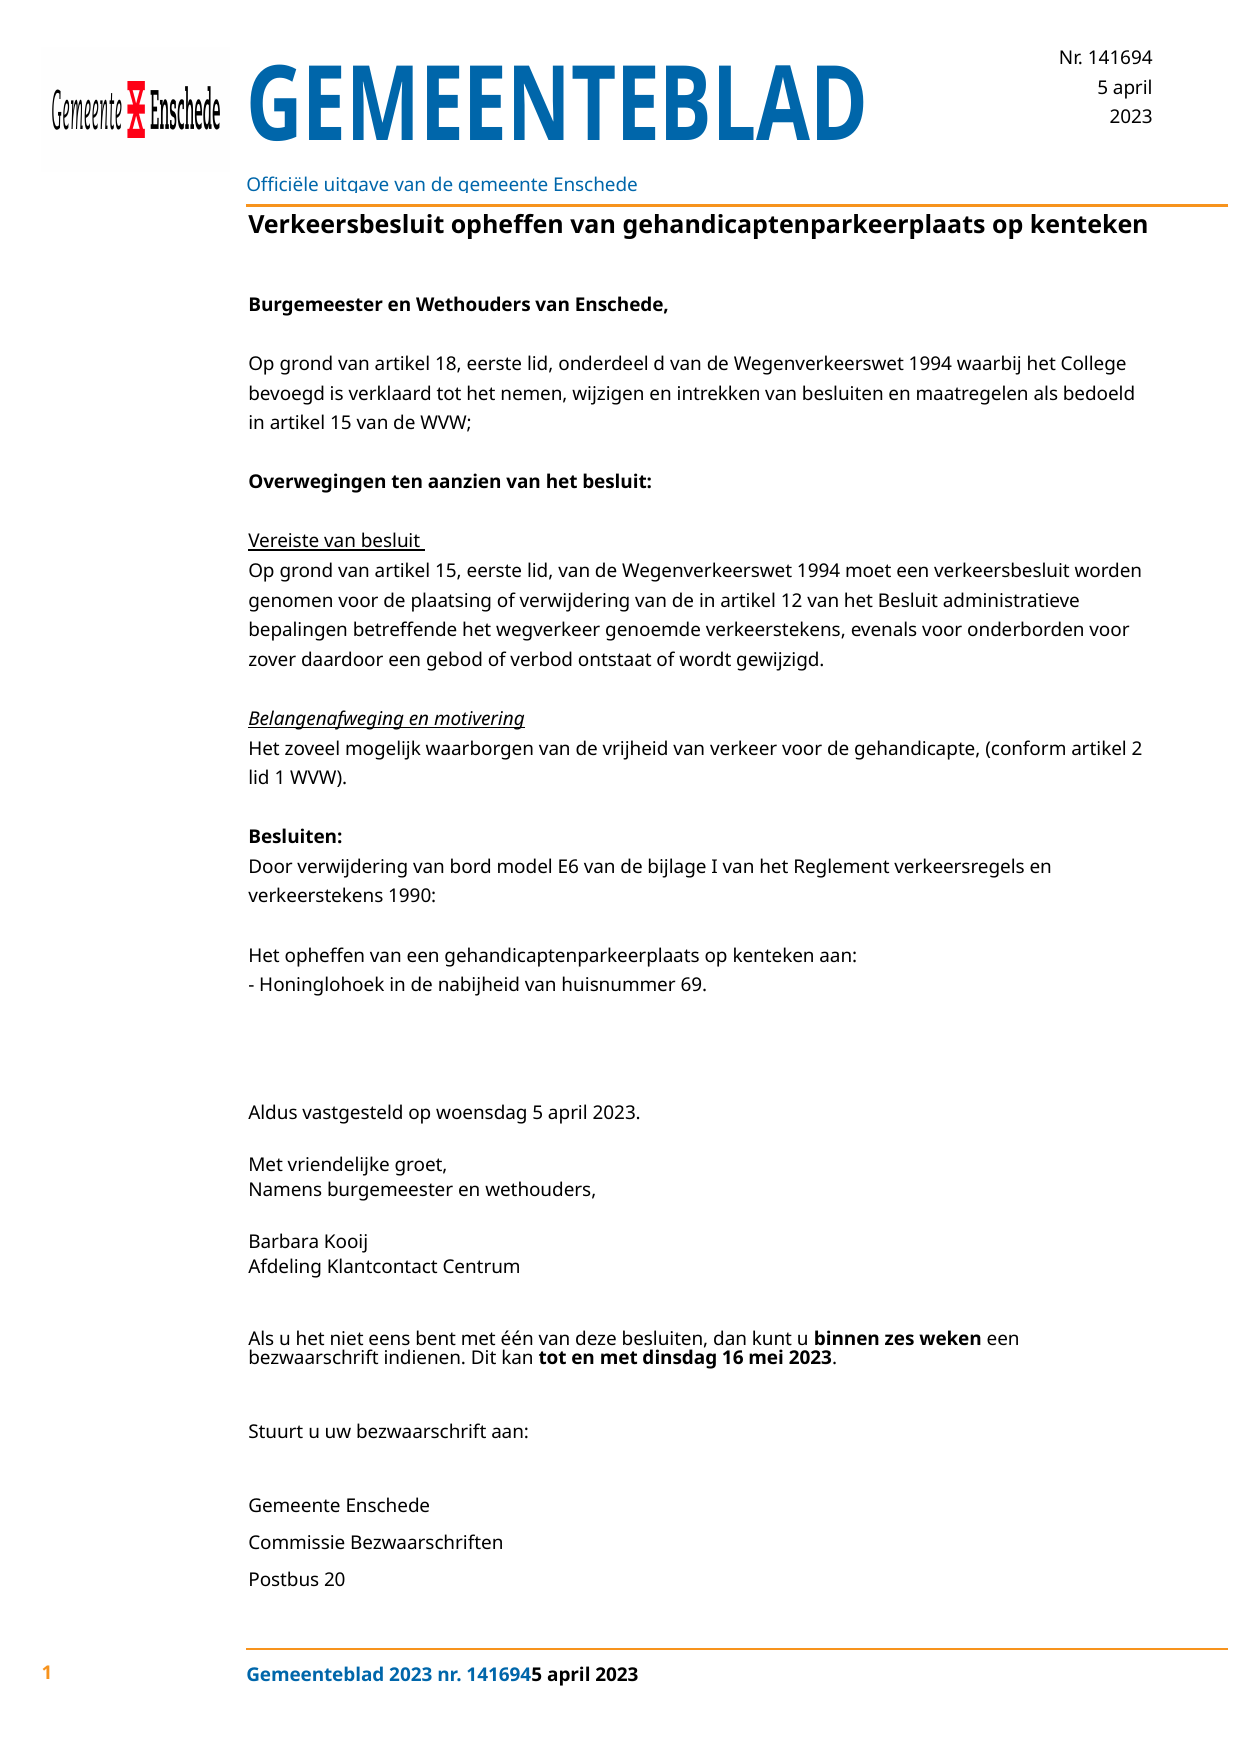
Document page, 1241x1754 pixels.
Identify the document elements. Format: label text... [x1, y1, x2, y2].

text Aldus vastgesteld op woensdag 5 april 2023. [248, 1099, 1152, 1125]
text Besluiten: [248, 823, 1152, 849]
text Namens burgemeester en wethouders, [248, 1176, 1152, 1202]
text Het opheffen van een gehandicaptenparkeerplaats op kenteken aan: [248, 942, 1152, 968]
text - Honinglohoek in de nabijheid van huisnummer 69. [248, 971, 1152, 997]
text Op grond van artikel 15, eerste lid, van de Wegenverkeerswet 1994 moet een verkeersbesluit worden genomen voor de plaatsing of verwijdering van de in artikel 12 van het Besluit administratieve bepalingen betreffende het wegverkeer genoemde verkeerstekens, evenals voor onderborden voor zover daardoor een gebod of verbod ontstaat of wordt gewijzigd. [248, 557, 1152, 672]
text Met vriendelijke groet, [248, 1151, 1152, 1176]
text Verkeersbesluit opheffen van gehandicaptenparkeerplaats op kenteken [248, 207, 1152, 241]
text Vereiste van besluit [248, 528, 1152, 553]
text Stuurt u uw bezwaarschrift aan: [248, 1423, 1152, 1442]
text Burgemeester en Wethouders van Enschede, [248, 291, 1152, 317]
text Postbus 20 [248, 1571, 1152, 1590]
text Barbara Kooij [248, 1228, 1152, 1254]
text Als u het niet eens bent met één van deze besluiten, dan kunt u binnen zes weken een bezwaarschrift indienen. Dit kan tot en met dinsdag 16 mei 2023. [248, 1330, 1152, 1368]
text Gemeente Enschede [248, 1497, 1152, 1516]
text Commissie Bezwaarschriften [248, 1534, 1152, 1553]
text Door verwijdering van bord model E6 van de bijlage I van het Reglement verkeersregels en verkeerstekens 1990: [248, 853, 1152, 908]
text Op grond van artikel 18, eerste lid, onderdeel d van de Wegenverkeerswet 1994 waarbij het College bevoegd is verklaard tot het nemen, wijzigen en intrekken van besluiten en maatregelen als bedoeld in artikel 15 van de WVW; [248, 350, 1152, 435]
text Belangenafweging en motivering [248, 705, 1152, 731]
text Afdeling Klantcontact Centrum [248, 1254, 1152, 1279]
text Het zoveel mogelijk waarborgen van de vrijheid van verkeer voor de gehandicapte, (conform artikel 2 lid 1 WVW). [248, 735, 1152, 790]
text Overwegingen ten aanzien van het besluit: [248, 468, 1152, 494]
picture [41, 47, 231, 172]
